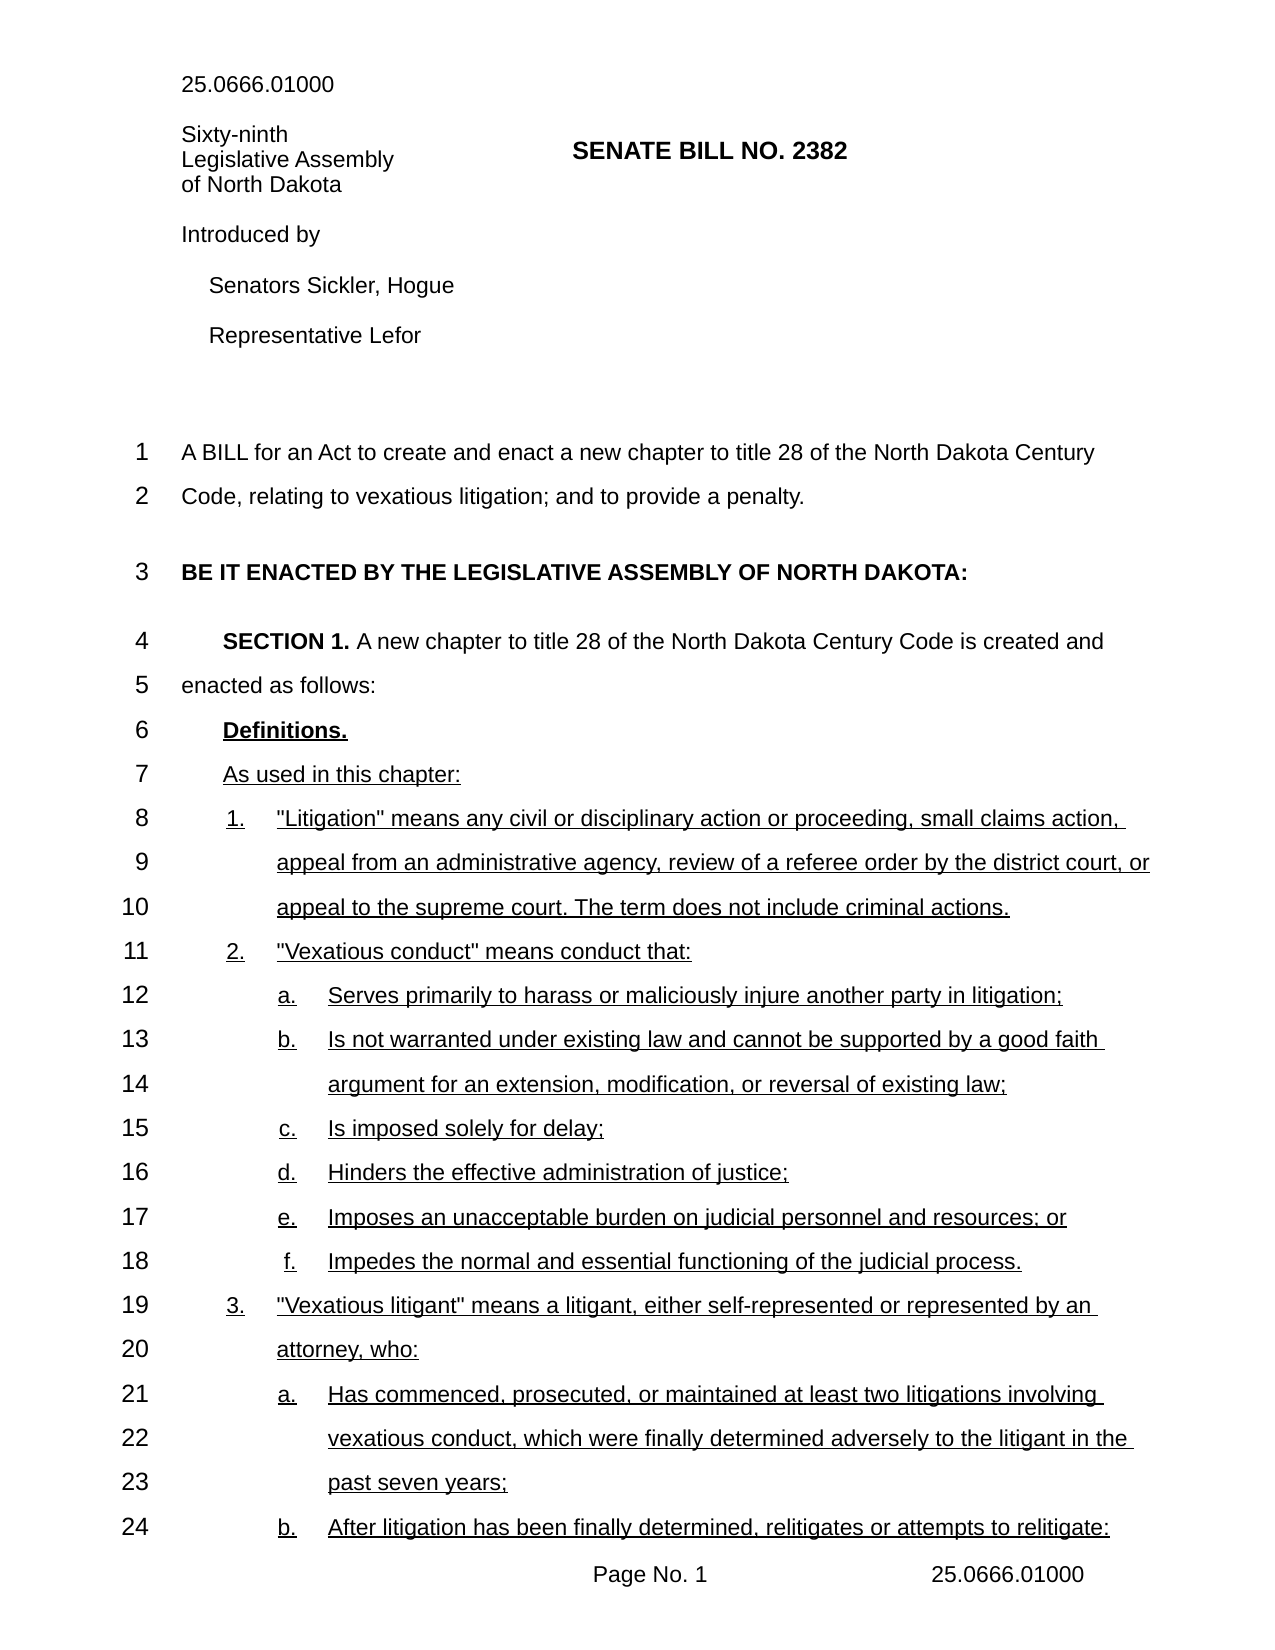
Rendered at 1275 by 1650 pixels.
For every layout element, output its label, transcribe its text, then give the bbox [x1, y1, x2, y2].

text of North Dakota [181, 173, 1154, 198]
text c. Is imposed solely for delay; [181, 1101, 1154, 1145]
text f. Impedes the normal and essential functioning of the judicial process. [181, 1234, 1154, 1278]
text b. Is not warranted under existing law and cannot be supported by a good faith argument for an extension, modification, or reversal of existing law; [181, 1012, 1154, 1101]
text b. After litigation has been finally determined, relitigates or attempts to relitigate: [181, 1499, 1154, 1544]
text Introduced by [181, 223, 1154, 248]
text 1. "Litigation" means any civil or disciplinary action or proceeding, small claims action, appeal from an administrative agency, review of a referee order by the district court, or appeal to the supreme court. The term does not include criminal actions. [181, 791, 1154, 924]
title BILL NO. [565, 136, 848, 165]
text Senators Sickler, Hogue [208, 275, 1154, 298]
title A BILL for an Act to create and enact a new chapter to title 28 of the North Dakota Century Code, relating to vexatious litigation; and to provide a penalty. [181, 425, 1154, 513]
text Legislative Assembly [181, 148, 1154, 173]
text d. Hinders the effective administration of justice; [181, 1145, 1154, 1189]
text 3. "Vexatious litigant" means a litigant, either self-represented or represented by an attorney, who: [181, 1278, 1154, 1367]
text Representative Lefor [208, 325, 1154, 348]
text SECTION 1. A new chapter to title 28 of the North Dakota Century Code is created and enacted as follows: [181, 614, 1154, 703]
text . [181, 73, 1154, 133]
text BE IT ENACTED BY THE LEGISLATIVE ASSEMBLY OF NORTH DAKOTA: [181, 545, 1154, 589]
text e. Imposes an unacceptable burden on judicial personnel and resources; or [181, 1189, 1154, 1234]
text 2. "Vexatious conduct" means conduct that: [181, 924, 1154, 968]
text As used in this chapter: [181, 747, 1154, 791]
text a. Serves primarily to harass or maliciously injure another party in litigation; [181, 968, 1154, 1012]
text a. Has commenced, prosecuted, or maintained at least two litigations involving vexatious conduct, which were finally determined adversely to the litigant in the past seven years; [181, 1367, 1154, 1499]
subtitle Definitions. [181, 703, 1154, 747]
